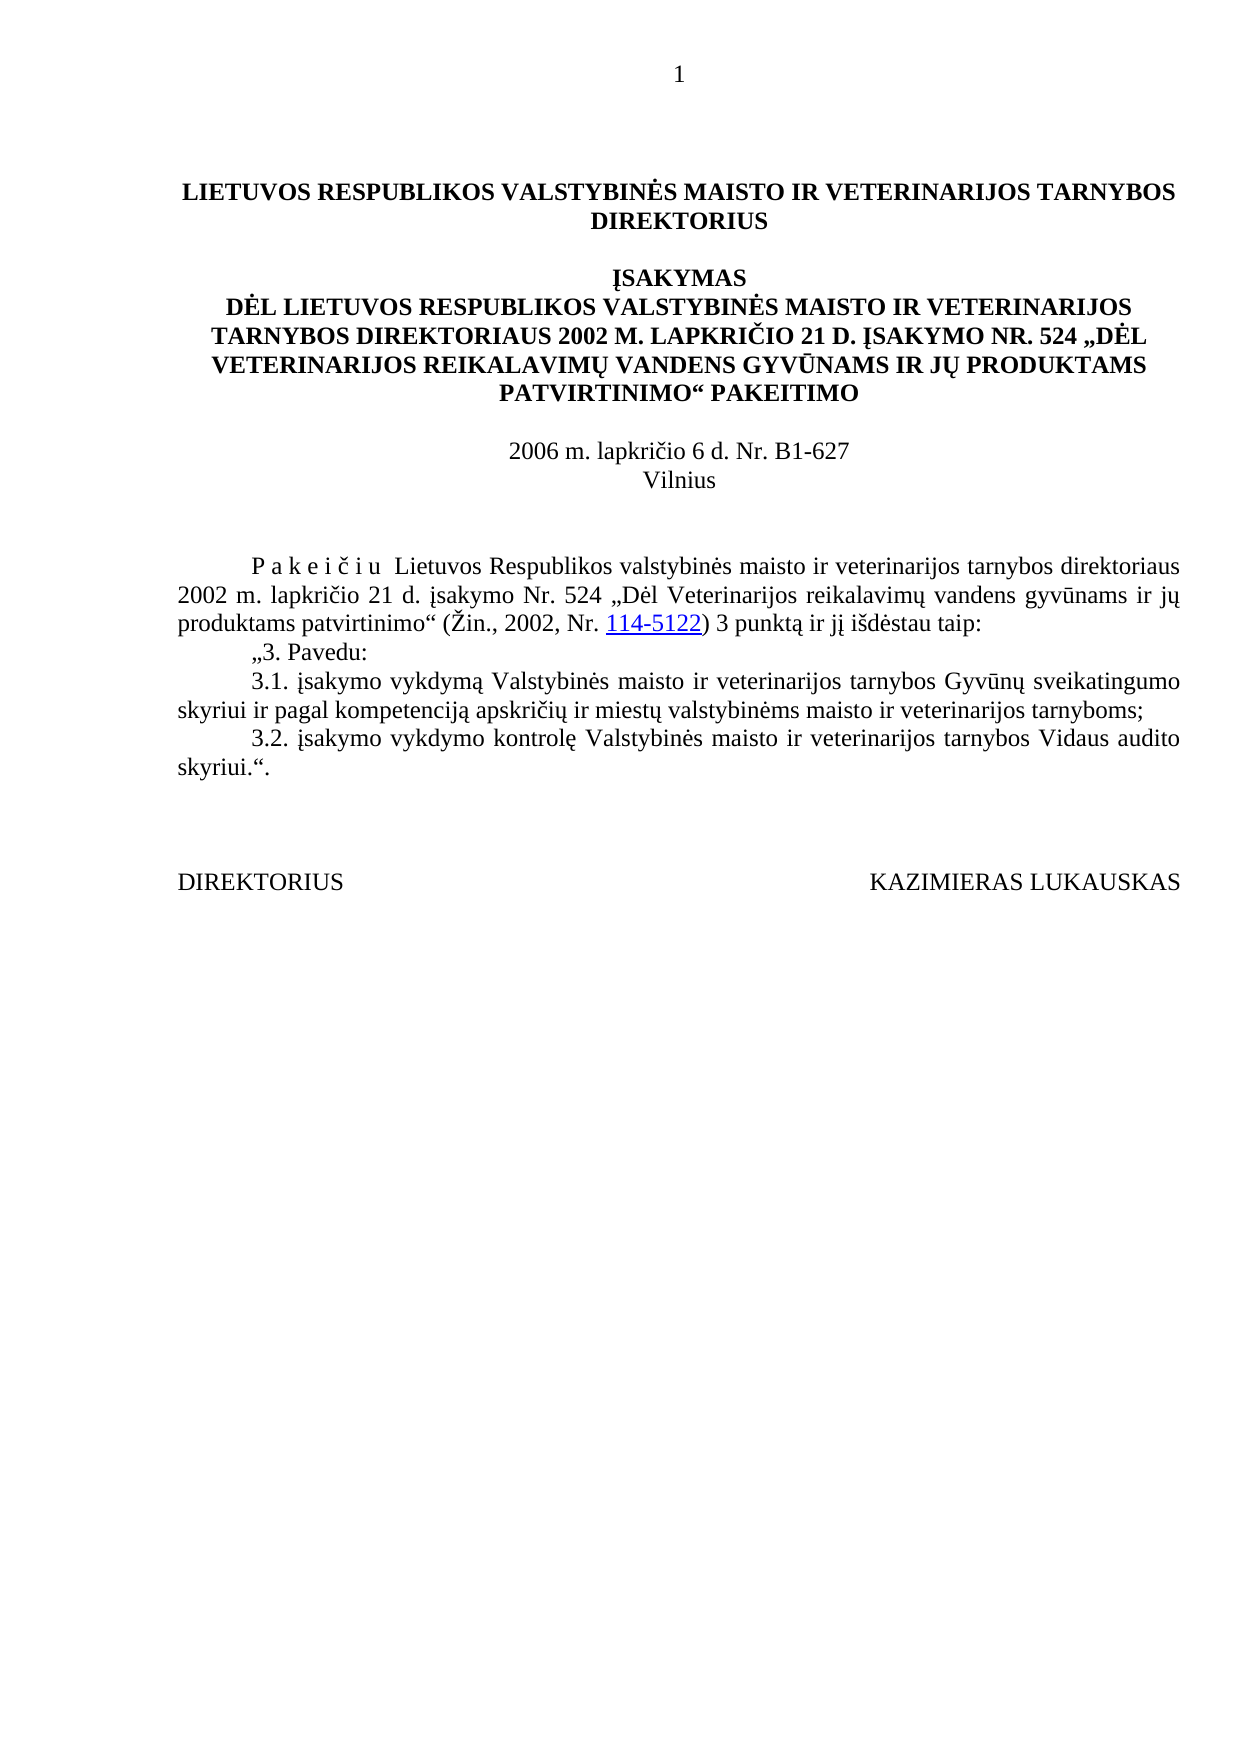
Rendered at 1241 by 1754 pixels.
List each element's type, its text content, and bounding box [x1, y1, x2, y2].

text Pakeičiu Lietuvos Respublikos valstybinės maisto ir veterinarijos tarnybos direktoriaus 2002 m. lapkričio 21 d. įsakymo Nr. 524 „Dėl Veterinarijos reikalavimų vandens gyvūnams ir jų produktams patvirtinimo“ (Žin., 2002, Nr. 114-5122) 3 punktą ir jį išdėstau taip: [177, 551, 1181, 637]
text DIREKTORIUS KAZIMIERAS LUKAUSKAS [177, 867, 1181, 896]
text Vilnius [177, 465, 1181, 493]
text 3.2. įsakymo vykdymo kontrolę Valstybinės maisto ir veterinarijos tarnybos Vidaus audito skyriui.“. [177, 723, 1181, 781]
text 2006 m. lapkričio 6 d. Nr. B1-627 [177, 436, 1181, 465]
text „3. Pavedu: [177, 637, 1181, 666]
text DĖL LIETUVOS RESPUBLIKOS VALSTYBINĖS MAISTO IR VETERINARIJOS TARNYBOS DIREKTORIAUS 2002 M. LAPKRIČIO 21 D. ĮSAKYMO NR. 524 „DĖL VETERINARIJOS REIKALAVIMŲ VANDENS GYVŪNAMS IR JŲ PRODUKTAMS PATVIRTINIMO“ PAKEITIMO [177, 292, 1181, 407]
text ĮSAKYMAS [177, 263, 1181, 292]
text 3.1. įsakymo vykdymą Valstybinės maisto ir veterinarijos tarnybos Gyvūnų sveikatingumo skyriui ir pagal kompetenciją apskričių ir miestų valstybinėms maisto ir veterinarijos tarnyboms; [177, 666, 1181, 723]
text LIETUVOS RESPUBLIKOS VALSTYBINĖS MAISTO IR VETERINARIJOS TARNYBOS DIREKTORIUS [177, 177, 1181, 235]
